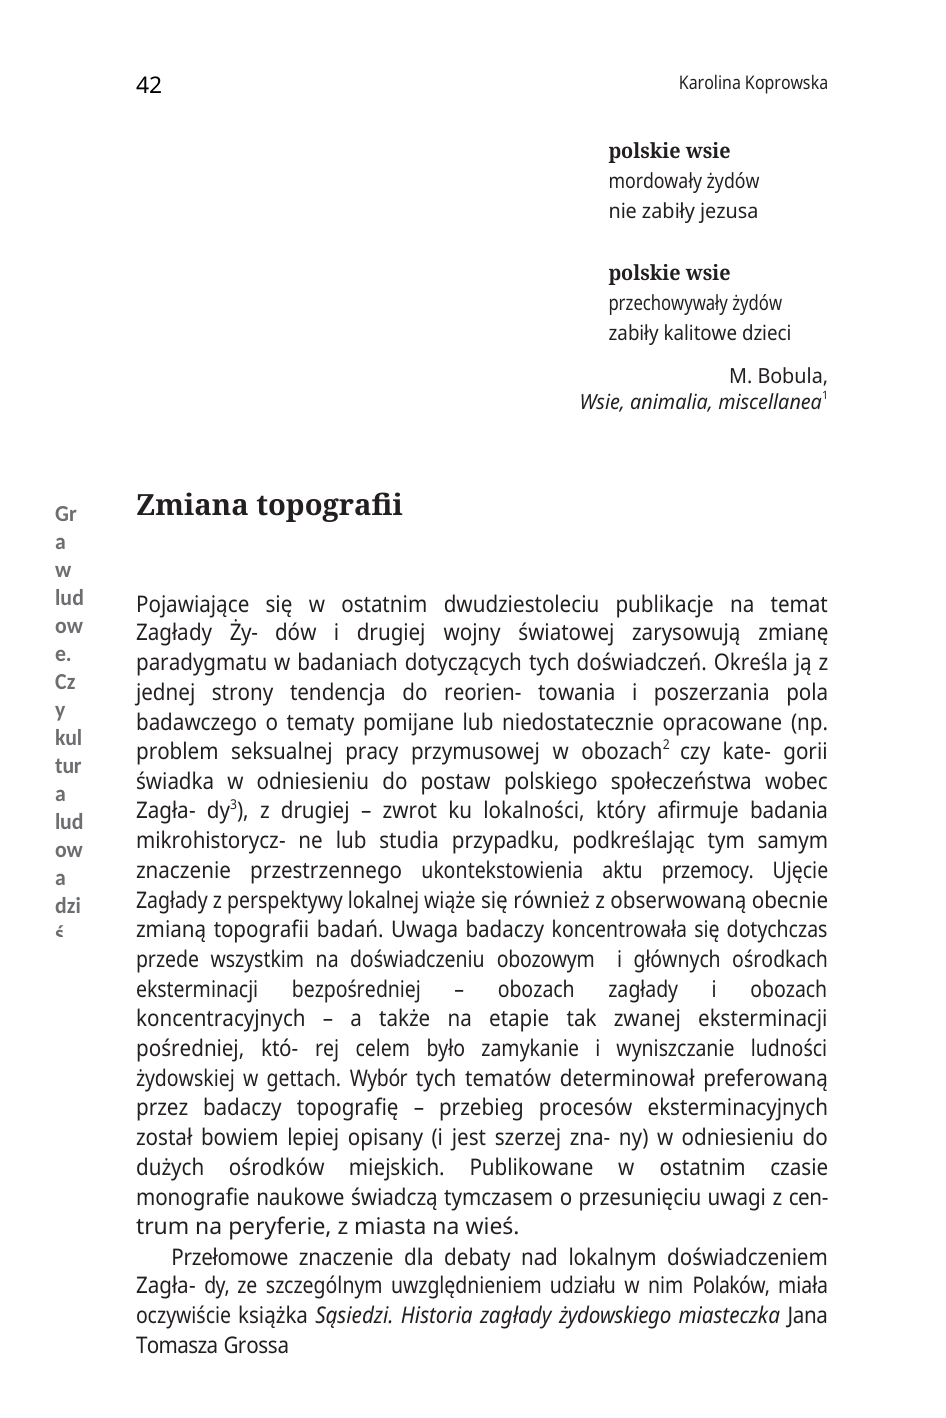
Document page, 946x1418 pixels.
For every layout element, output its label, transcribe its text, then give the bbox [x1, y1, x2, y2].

text polskie wsie przechowywały żydów zabiły kalitowe dzieci [608, 258, 811, 347]
text Pojawiające się w ostatnim dwudziestoleciu publikacje na temat Zagłady Ży- dów i drugiej wojny światowej zarysowują zmianę paradygmatu w badaniach dotyczących tych doświadczeń. Określa ją z jednej strony tendencja do reorien- towania i poszerzania pola badawczego o tematy pomijane lub niedostatecznie opracowane (np. problem seksualnej pracy przymusowej w obozach2 czy kate- gorii świadka w odniesieniu do postaw polskiego społeczeństwa wobec Zagła- dy3), z drugiej – zwrot ku lokalności, który afirmuje badania mikrohistorycz- ne lub studia przypadku, podkreślając tym samym znaczenie przestrzennego ukontekstowienia aktu przemocy. Ujęcie Zagłady z perspektywy lokalnej wiąże się również z obserwowaną obecnie zmianą topografii badań. Uwaga badaczy koncentrowała się dotychczas przede wszystkim na doświadczeniu obozowym i głównych ośrodkach eksterminacji bezpośredniej – obozach zagłady i obozach koncentracyjnych – a także na etapie tak zwanej eksterminacji pośredniej, któ- rej celem było zamykanie i wyniszczanie ludności żydowskiej w gettach. Wybór tych tematów determinował preferowaną przez badaczy topografię – przebieg procesów eksterminacyjnych został bowiem lepiej opisany (i jest szerzej zna- ny) w odniesieniu do dużych ośrodków miejskich. Publikowane w ostatnim czasie monografie naukowe świadczą tymczasem o przesunięciu uwagi z cen- trum na peryferie, z miasta na wieś. [136, 588, 828, 1241]
text M. Bobula, [136, 363, 828, 389]
text Gra w ludowe. Czy kultura ludowa dziś inspiruje? [55, 499, 84, 936]
text polskie wsie mordowały żydów nie zabiły jezusa [608, 136, 781, 225]
text Przełomowe znaczenie dla debaty nad lokalnym doświadczeniem Zagła- dy, ze szczególnym uwzględnieniem udziału w nim Polaków, miała oczywiście książka Sąsiedzi. Historia zagłady żydowskiego miasteczka Jana Tomasza Grossa [136, 1241, 828, 1360]
subtitle Zmiana topografii [136, 484, 933, 524]
text Wsie, animalia, miscellanea1 [136, 389, 828, 414]
